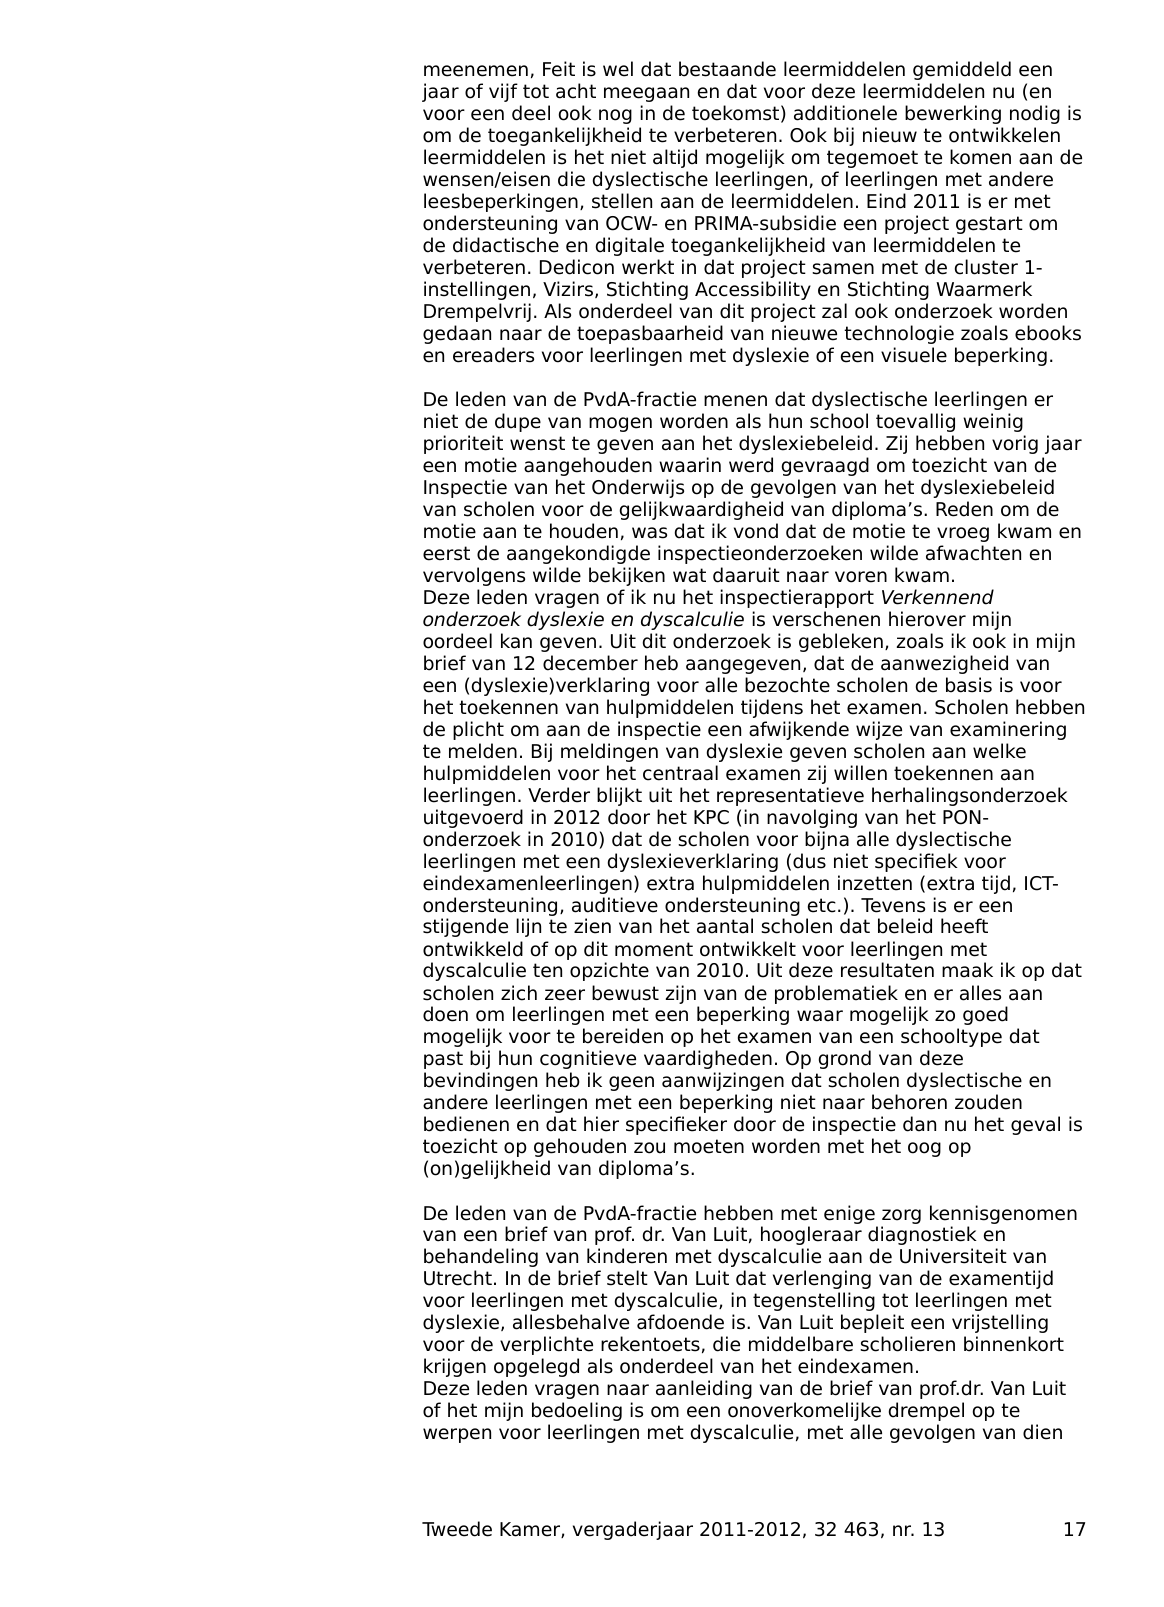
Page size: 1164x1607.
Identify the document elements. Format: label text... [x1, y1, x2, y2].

text De leden van de PvdA-fractie menen dat dyslectische leerlingen er niet de dupe van mogen worden als hun school toevallig weinig prioriteit wenst te geven aan het dyslexiebeleid. Zij hebben vorig jaar een motie aangehouden waarin werd gevraagd om toezicht van de Inspectie van het Onderwijs op de gevolgen van het dyslexiebeleid van scholen voor de gelijkwaardigheid van diploma’s. Reden om de motie aan te houden, was dat ik vond dat de motie te vroeg kwam en eerst de aangekondigde inspectieonderzoeken wilde afwachten en vervolgens wilde bekijken wat daaruit naar voren kwam. [422, 389, 1087, 587]
text De leden van de PvdA-fractie hebben met enige zorg kennisgenomen van een brief van prof. dr. Van Luit, hoogleraar diagnostiek en behandeling van kinderen met dyscalculie aan de Universiteit van Utrecht. In de brief stelt Van Luit dat verlenging van de examentijd voor leerlingen met dyscalculie, in tegenstelling tot leerlingen met dyslexie, allesbehalve afdoende is. Van Luit bepleit een vrijstelling voor de verplichte rekentoets, die middelbare scholieren binnenkort krijgen opgelegd als onderdeel van het eindexamen. [422, 1202, 1087, 1378]
text Deze leden vragen naar aanleiding van de brief van prof.dr. Van Luit of het mijn bedoeling is om een onoverkomelijke drempel op te werpen voor leerlingen met dyscalculie, met alle gevolgen van dien [422, 1378, 1087, 1444]
text meenemen, Feit is wel dat bestaande leermiddelen gemiddeld een jaar of vijf tot acht meegaan en dat voor deze leermiddelen nu (en voor een deel ook nog in de toekomst) additionele bewerking nodig is om de toegankelijkheid te verbeteren. Ook bij nieuw te ontwikkelen leermiddelen is het niet altijd mogelijk om tegemoet te komen aan de wensen/eisen die dyslectische leerlingen, of leerlingen met andere leesbeperkingen, stellen aan de leermiddelen. Eind 2011 is er met ondersteuning van OCW- en PRIMA-subsidie een project gestart om de didactische en digitale toegankelijkheid van leermiddelen te verbeteren. Dedicon werkt in dat project samen met de cluster 1-instellingen, Vizirs, Stichting Accessibility en Stichting Waarmerk Drempelvrij. Als onderdeel van dit project zal ook onderzoek worden gedaan naar de toepasbaarheid van nieuwe technologie zoals ebooks en ereaders voor leerlingen met dyslexie of een visuele beperking. [422, 59, 1087, 367]
text Deze leden vragen of ik nu het inspectierapport Verkennend onderzoek dyslexie en dyscalculie is verschenen hierover mijn oordeel kan geven. Uit dit onderzoek is gebleken, zoals ik ook in mijn brief van 12 december heb aangegeven, dat de aanwezigheid van een (dyslexie)verklaring voor alle bezochte scholen de basis is voor het toekennen van hulpmiddelen tijdens het examen. Scholen hebben de plicht om aan de inspectie een afwijkende wijze van examinering te melden. Bij meldingen van dyslexie geven scholen aan welke hulpmiddelen voor het centraal examen zij willen toekennen aan leerlingen. Verder blijkt uit het representatieve herhalingsonderzoek uitgevoerd in 2012 door het KPC (in navolging van het PON-onderzoek in 2010) dat de scholen voor bijna alle dyslectische leerlingen met een dyslexieverklaring (dus niet specifiek voor eindexamenleerlingen) extra hulpmiddelen inzetten (extra tijd, ICT-ondersteuning, auditieve ondersteuning etc.). Tevens is er een stijgende lijn te zien van het aantal scholen dat beleid heeft ontwikkeld of op dit moment ontwikkelt voor leerlingen met dyscalculie ten opzichte van 2010. Uit deze resultaten maak ik op dat scholen zich zeer bewust zijn van de problematiek en er alles aan doen om leerlingen met een beperking waar mogelijk zo goed mogelijk voor te bereiden op het examen van een schooltype dat past bij hun cognitieve vaardigheden. Op grond van deze bevindingen heb ik geen aanwijzingen dat scholen dyslectische en andere leerlingen met een beperking niet naar behoren zouden bedienen en dat hier specifieker door de inspectie dan nu het geval is toezicht op gehouden zou moeten worden met het oog op (on)gelijkheid van diploma’s. [422, 587, 1087, 1180]
